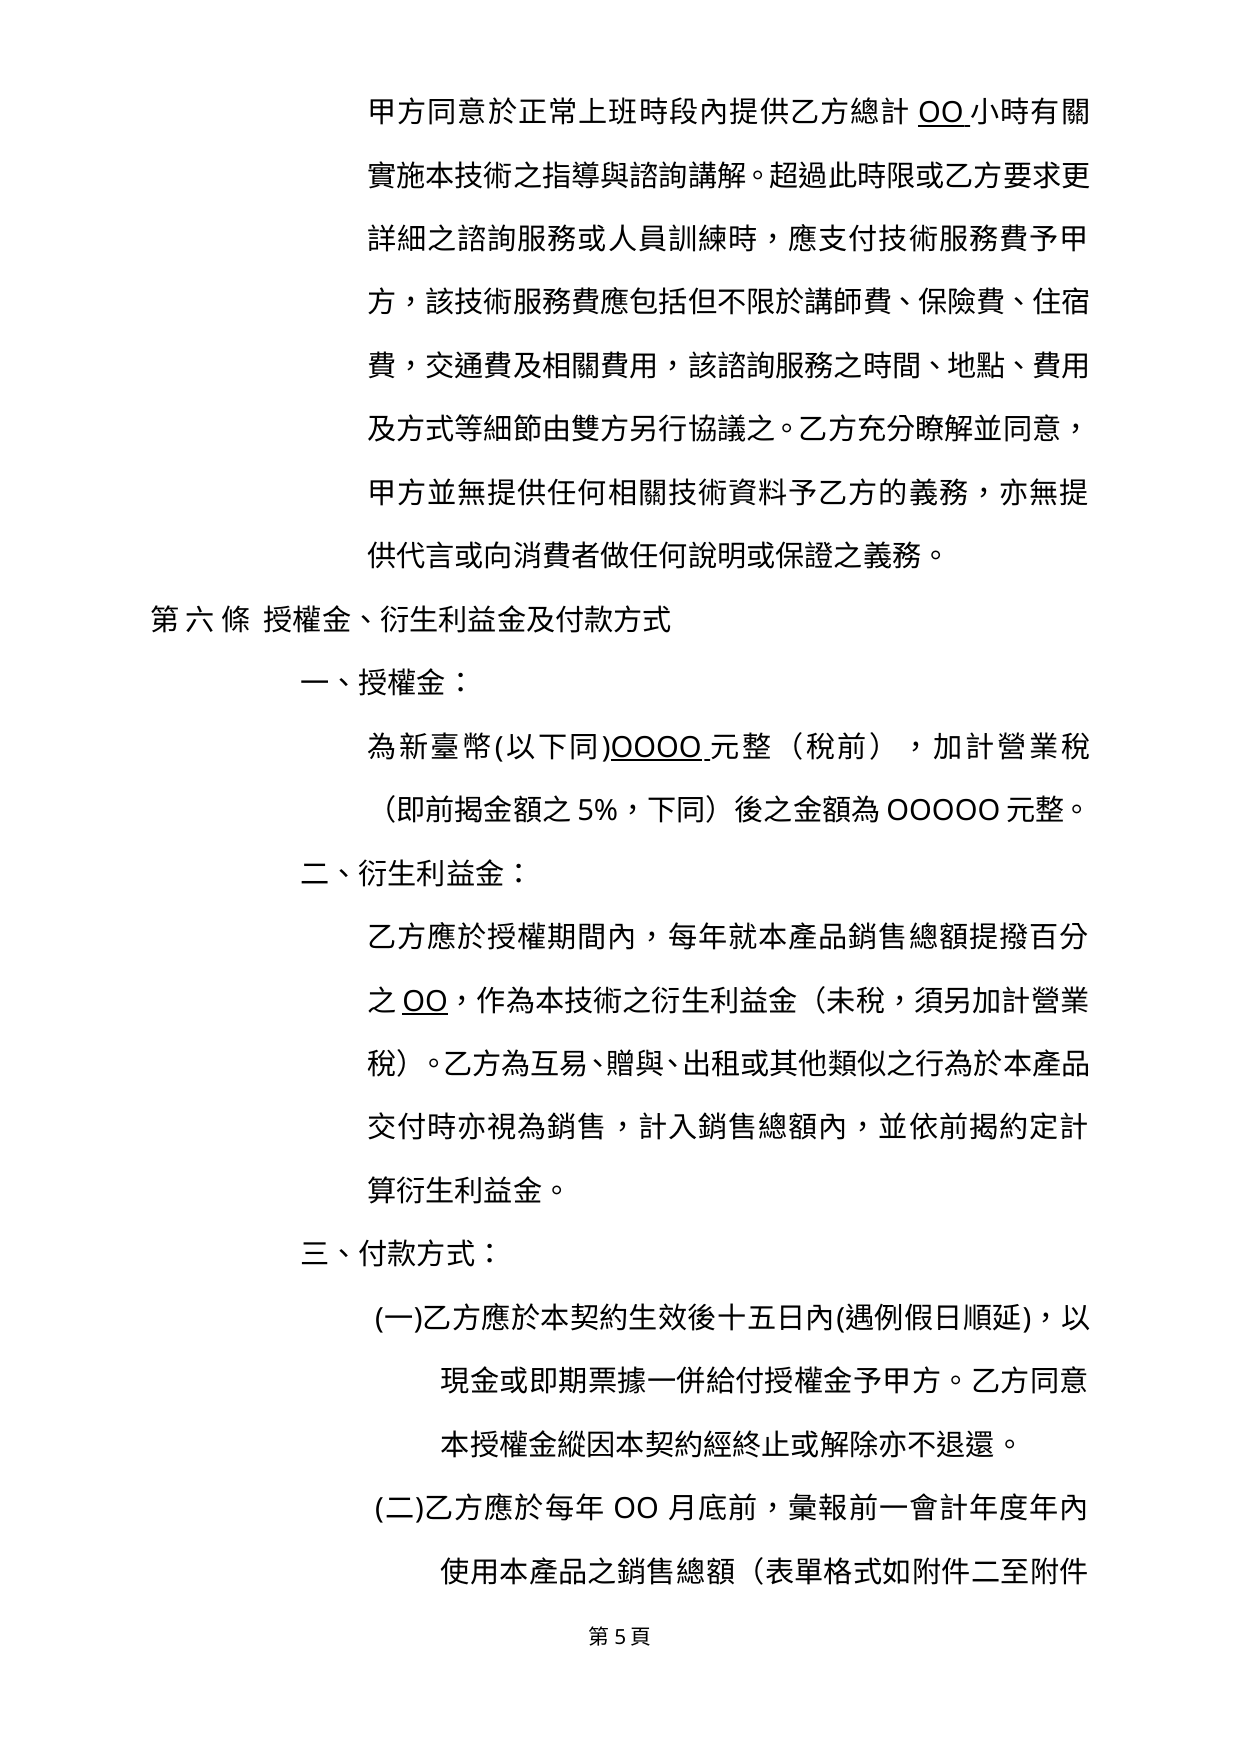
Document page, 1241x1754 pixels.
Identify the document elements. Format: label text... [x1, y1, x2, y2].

text (一)乙方應於本契約生效後十五日內(遇例假日順延)，以現金或即期票據一併給付授權金予甲方。乙方同意本授權金縱因本契約經終止或解除亦不退還。 [375, 1294, 1090, 1464]
text 為新臺幣(以下同)OOOO元整（稅前），加計營業稅（即前揭金額之5%，下同）後之金額為OOOOO元整。 [367, 723, 1090, 829]
text 一、授權金： [300, 660, 1090, 702]
subtitle 第 六 條 授權金、衍生利益金及付款方式 [150, 596, 1090, 638]
text 乙方應於授權期間內，每年就本產品銷售總額提撥百分之OO，作為本技術之衍生利益金（未稅，須另加計營業稅）。乙方為互易、贈與、出租或其他類似之行為於本產品交付時亦視為銷售，計入銷售總額內，並依前揭約定計算衍生利益金。 [367, 914, 1090, 1210]
text 三、付款方式： [300, 1231, 1090, 1273]
text (二)乙方應於每年 OO 月底前，彙報前一會計年度年內使用本產品之銷售總額（表單格式如附件二至附件 [375, 1485, 1090, 1591]
text 甲方同意於正常上班時段內提供乙方總計OO小時有關實施本技術之指導與諮詢講解。超過此時限或乙方要求更詳細之諮詢服務或人員訓練時，應支付技術服務費予甲方，該技術服務費應包括但不限於講師費、保險費、住宿費，交通費及相關費用，該諮詢服務之時間、地點、費用及方式等細節由雙方另行協議之。乙方充分瞭解並同意，甲方並無提供任何相關技術資料予乙方的義務，亦無提供代言或向消費者做任何說明或保證之義務。 [367, 89, 1090, 575]
text 二、衍生利益金： [300, 850, 1090, 892]
